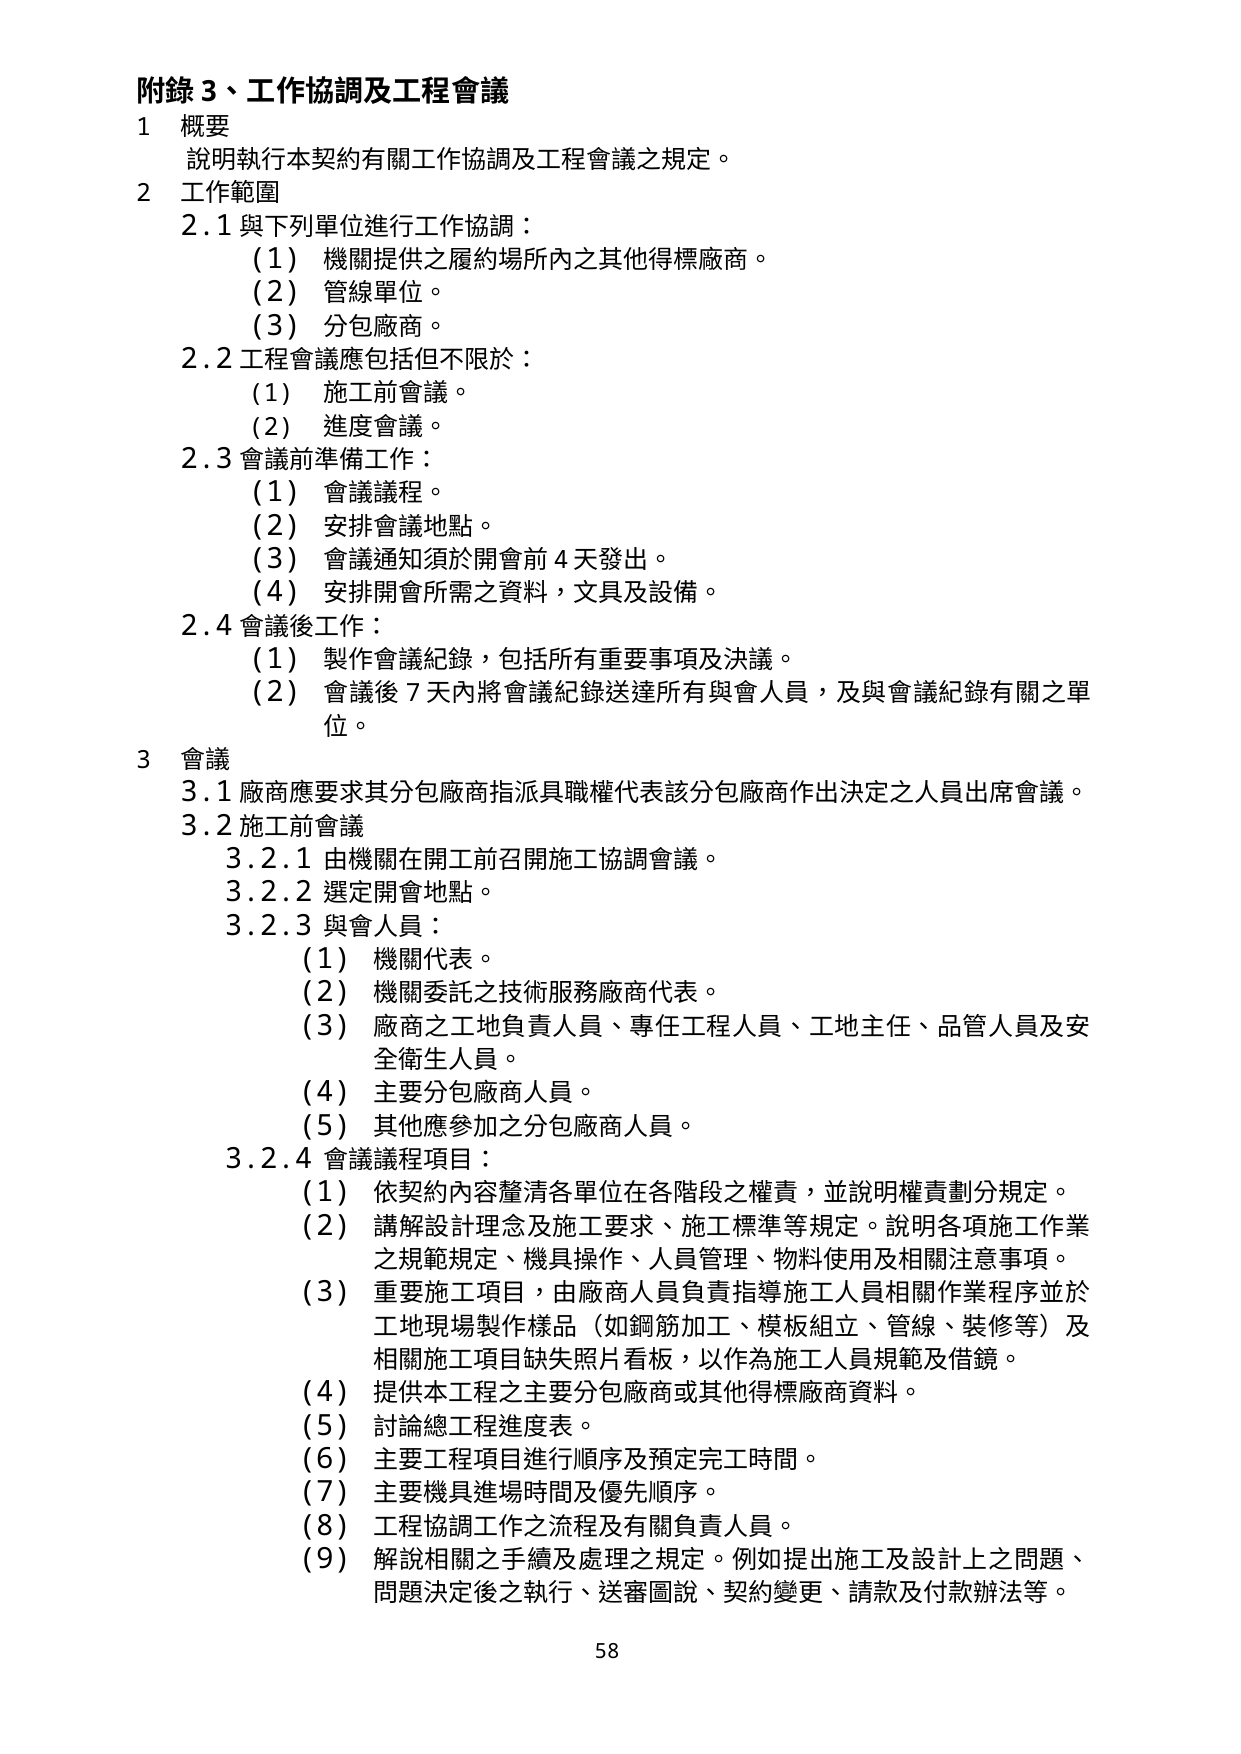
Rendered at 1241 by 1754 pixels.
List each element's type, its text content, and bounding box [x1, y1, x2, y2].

text 說明執行本契約有關工作協調及工程會議之規定。 [186, 142, 1092, 175]
list 機關委託之技術服務廠商代表。 [298, 975, 1092, 1008]
list 與下列單位進行工作協調： [180, 208, 1092, 242]
list 會議後7天內將會議紀錄送達所有與會人員，及與會議紀錄有關之單位。 [248, 675, 1092, 742]
list 工程協調工作之流程及有關負責人員。 [298, 1508, 1092, 1542]
list 進度會議。 [248, 408, 1092, 442]
list 會議議程項目： [224, 1142, 1092, 1175]
list 其他應參加之分包廠商人員。 [298, 1108, 1092, 1142]
list 管線單位。 [248, 275, 1092, 308]
list 會議後工作： [180, 608, 1092, 642]
list 依契約內容釐清各單位在各階段之權責，並說明權責劃分規定。 [298, 1175, 1092, 1208]
list 安排開會所需之資料，文具及設備。 [248, 575, 1092, 608]
list 製作會議紀錄，包括所有重要事項及決議。 [248, 642, 1092, 675]
list 會議 [136, 742, 1092, 775]
list 廠商應要求其分包廠商指派具職權代表該分包廠商作出決定之人員出席會議。 [180, 775, 1092, 808]
list 機關代表。 [298, 942, 1092, 975]
list 會議前準備工作： [180, 442, 1092, 475]
list 工程會議應包括但不限於： [180, 342, 1092, 375]
list 安排會議地點。 [248, 508, 1092, 542]
list 主要機具進場時間及優先順序。 [298, 1475, 1092, 1508]
list 重要施工項目，由廠商人員負責指導施工人員相關作業程序並於工地現場製作樣品（如鋼筋加工、模板組立、管線、裝修等）及相關施工項目缺失照片看板，以作為施工人員規範及借鏡。 [298, 1275, 1092, 1375]
list 主要分包廠商人員。 [298, 1075, 1092, 1108]
list 會議通知須於開會前4天發出。 [248, 542, 1092, 575]
list 解說相關之手續及處理之規定。例如提出施工及設計上之問題、問題決定後之執行、送審圖說、契約變更、請款及付款辦法等。 [298, 1542, 1092, 1608]
list 討論總工程進度表。 [298, 1408, 1092, 1442]
list 選定開會地點。 [224, 875, 1092, 908]
list 機關提供之履約場所內之其他得標廠商。 [248, 242, 1092, 275]
list 由機關在開工前召開施工協調會議。 [224, 842, 1092, 875]
list 分包廠商。 [248, 308, 1092, 342]
text 附錄3、工作協調及工程會議 [136, 75, 1092, 108]
list 施工前會議 [180, 808, 1092, 842]
list 概要 [136, 108, 1092, 142]
list 會議議程。 [248, 475, 1092, 508]
list 施工前會議。 [248, 375, 1092, 408]
list 廠商之工地負責人員、專任工程人員、工地主任、品管人員及安全衛生人員。 [298, 1008, 1092, 1075]
list 與會人員： [224, 908, 1092, 942]
list 提供本工程之主要分包廠商或其他得標廠商資料。 [298, 1375, 1092, 1408]
list 工作範圍 [136, 175, 1092, 208]
list 講解設計理念及施工要求、施工標準等規定。說明各項施工作業之規範規定、機具操作、人員管理、物料使用及相關注意事項。 [298, 1208, 1092, 1275]
list 主要工程項目進行順序及預定完工時間。 [298, 1442, 1092, 1475]
